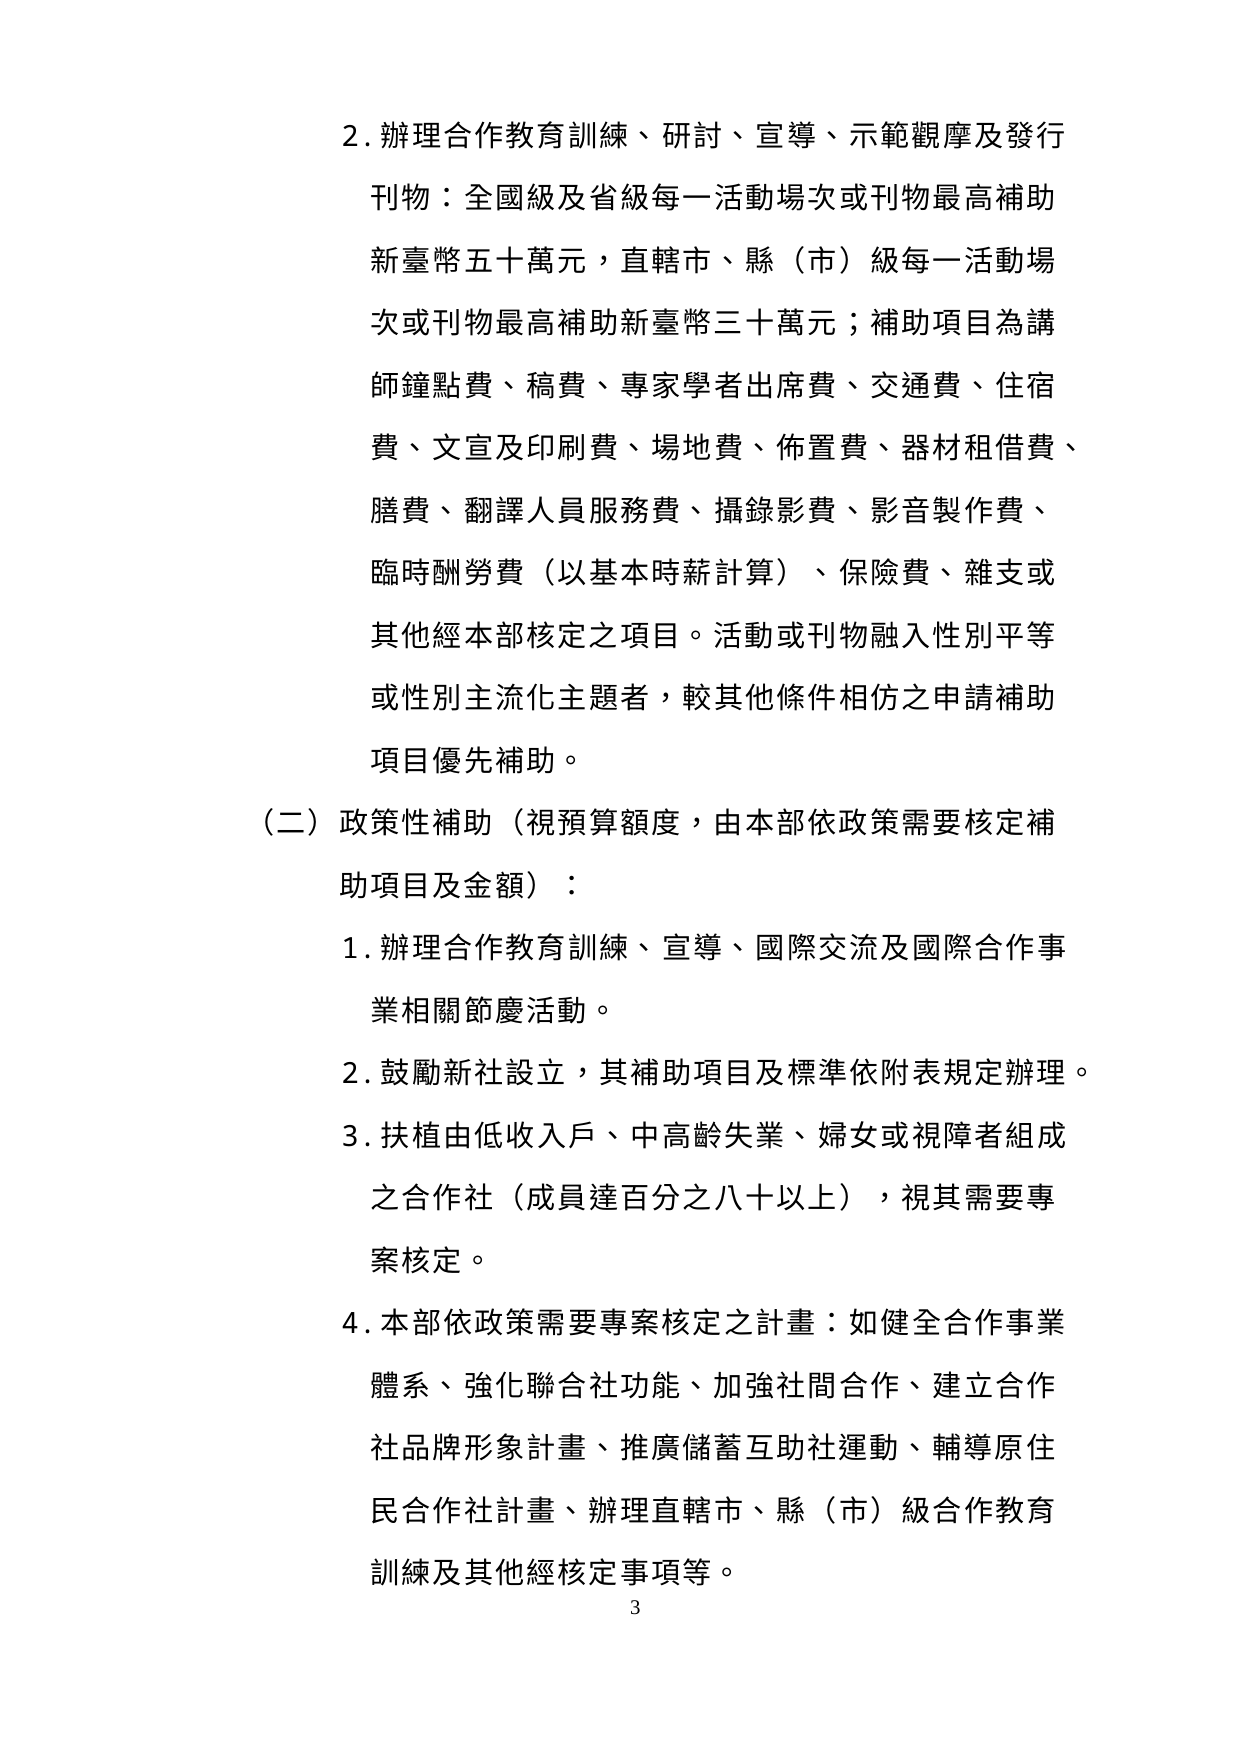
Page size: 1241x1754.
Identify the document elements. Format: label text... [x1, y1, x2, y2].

text 1.辦理合作教育訓練、宣導、國際交流及國際合作事業相關節慶活動。 [329, 904, 1087, 1029]
text 4.本部依政策需要專案核定之計畫：如健全合作事業體系、強化聯合社功能、加強社間合作、建立合作社品牌形象計畫、推廣儲蓄互助社運動、輔導原住民合作社計畫、辦理直轄市、縣（市）級合作教育訓練及其他經核定事項等。 [329, 1279, 1087, 1592]
text 2.鼓勵新社設立，其補助項目及標準依附表規定辦理。 [329, 1029, 1087, 1092]
text 2.辦理合作教育訓練、研討、宣導、示範觀摩及發行刊物：全國級及省級每一活動場次或刊物最高補助新臺幣五十萬元，直轄市、縣（市）級每一活動場次或刊物最高補助新臺幣三十萬元；補助項目為講師鐘點費、稿費、專家學者出席費、交通費、住宿費、文宣及印刷費、場地費、佈置費、器材租借費、膳費、翻譯人員服務費、攝錄影費、影音製作費、臨時酬勞費（以基本時薪計算）、保險費、雜支或其他經本部核定之項目。活動或刊物融入性別平等或性別主流化主題者，較其他條件相仿之申請補助項目優先補助。 [329, 92, 1087, 779]
text 3.扶植由低收入戶、中高齡失業、婦女或視障者組成之合作社（成員達百分之八十以上），視其需要專案核定。 [329, 1092, 1087, 1279]
text （二）政策性補助（視預算額度，由本部依政策需要核定補助項目及金額）： [240, 779, 1087, 904]
